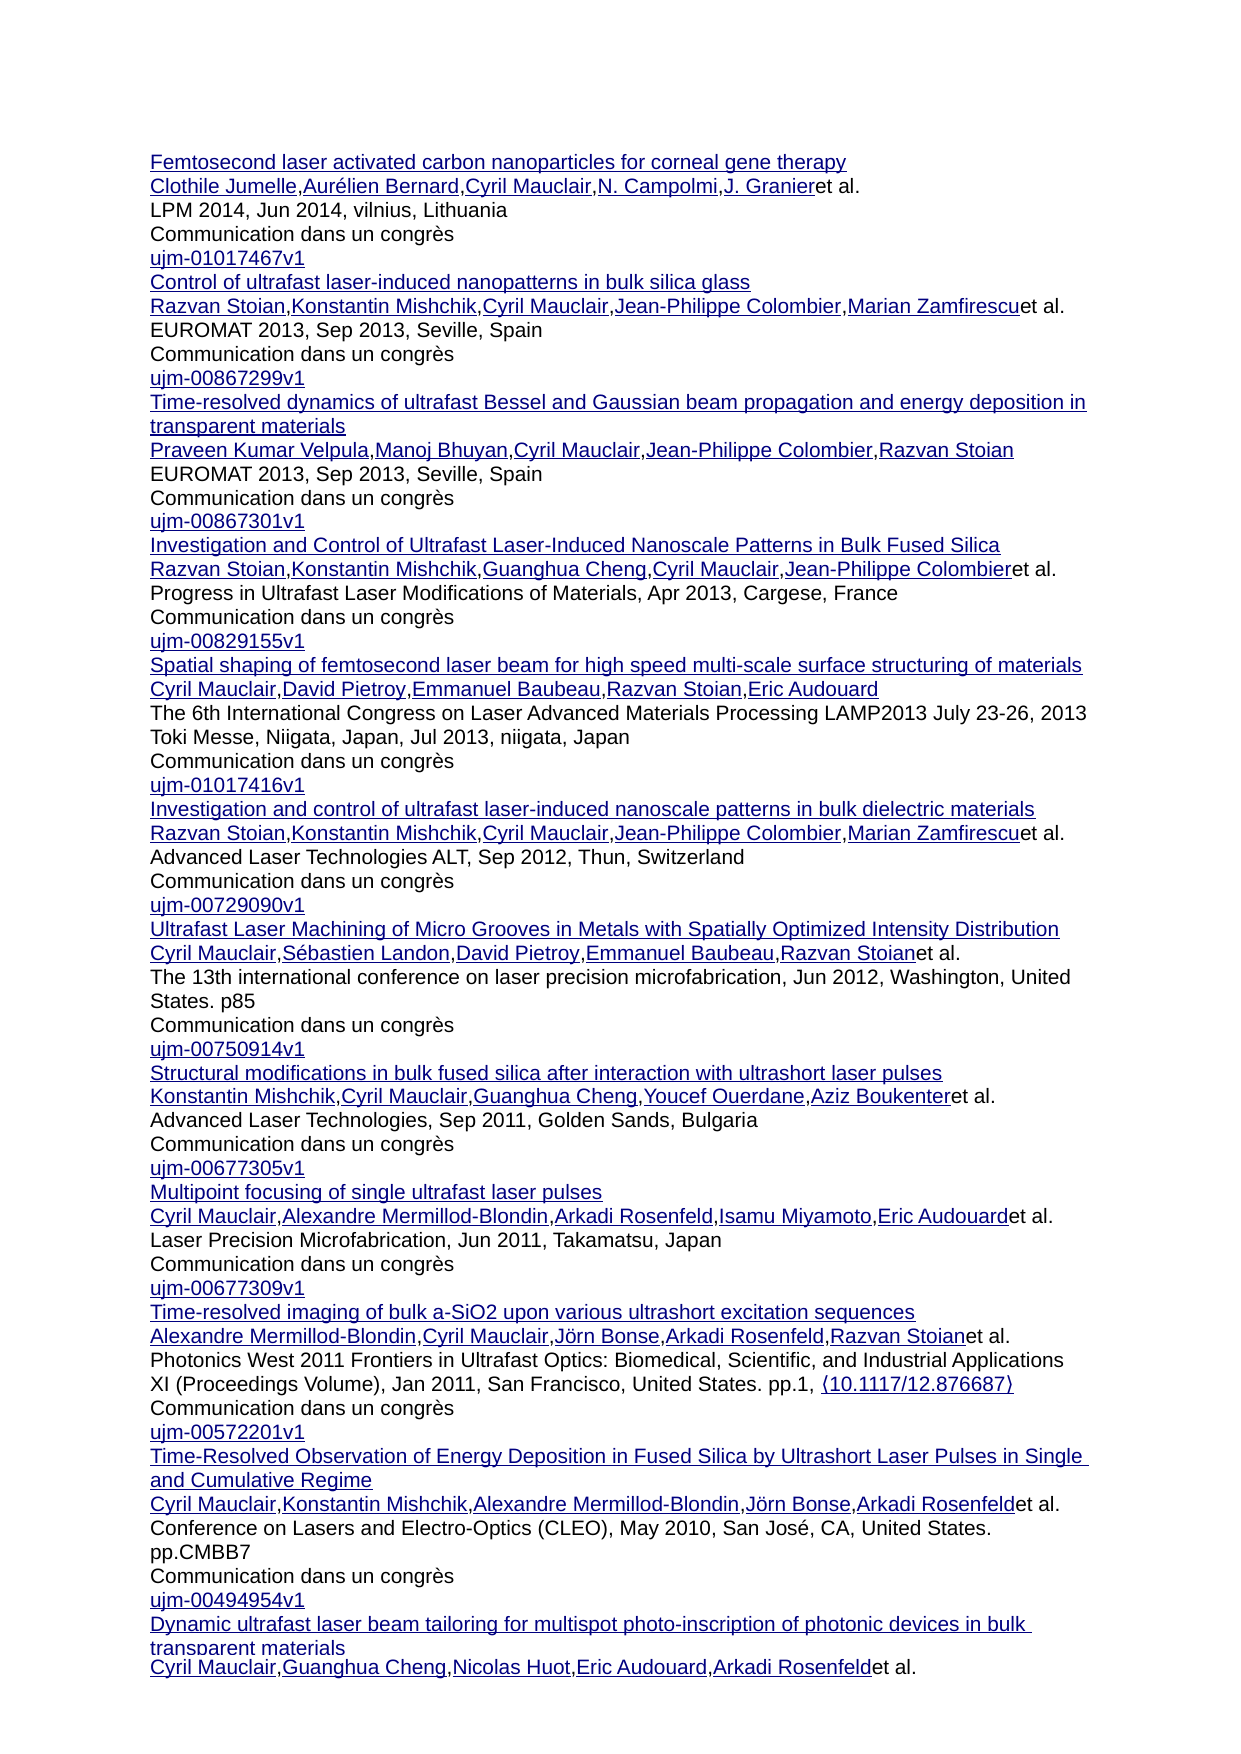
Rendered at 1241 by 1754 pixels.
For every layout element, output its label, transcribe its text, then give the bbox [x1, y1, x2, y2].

table_cell Time-resolved dynamics of ultrafast Bessel and Gaussian beam propagation and energy deposition in transparent materials Praveen Kumar Velpula,Manoj Bhuyan,Cyril Mauclair,Jean-Philippe Colombier,Razvan Stoian EUROMAT 2013, Sep 2013, Seville, Spain Communication dans un congrès ujm-00867301v1 [150, 390, 1090, 533]
table_cell Spatial shaping of femtosecond laser beam for high speed multi-scale surface structuring of materials Cyril Mauclair,David Pietroy,Emmanuel Baubeau,Razvan Stoian,Eric Audouard The 6th International Congress on Laser Advanced Materials Processing LAMP2013 July 23-26, 2013 Toki Messe, Niigata, Japan, Jul 2013, niigata, Japan Communication dans un congrès ujm-01017416v1 [150, 653, 1090, 797]
table_cell Time-Resolved Observation of Energy Deposition in Fused Silica by Ultrashort Laser Pulses in Single and Cumulative Regime Cyril Mauclair,Konstantin Mishchik,Alexandre Mermillod-Blondin,Jörn Bonse,Arkadi Rosenfeldet al. Conference on Lasers and Electro-Optics (CLEO), May 2010, San José, CA, United States. pp.CMBB7 Communication dans un congrès ujm-00494954v1 [150, 1444, 1090, 1611]
table_cell Investigation and control of ultrafast laser-induced nanoscale patterns in bulk dielectric materials Razvan Stoian,Konstantin Mishchik,Cyril Mauclair,Jean-Philippe Colombier,Marian Zamfirescuet al. Advanced Laser Technologies ALT, Sep 2012, Thun, Switzerland Communication dans un congrès ujm-00729090v1 [150, 797, 1090, 917]
table_cell Dynamic ultrafast laser beam tailoring for multispot photo-inscription of photonic devices in bulk transparent materials Cyril Mauclair,Guanghua Cheng,Nicolas Huot,Eric Audouard,Arkadi Rosenfeldet al. [150, 1611, 1090, 1679]
table_cell Control of ultrafast laser-induced nanopatterns in bulk silica glass Razvan Stoian,Konstantin Mishchik,Cyril Mauclair,Jean-Philippe Colombier,Marian Zamfirescuet al. EUROMAT 2013, Sep 2013, Seville, Spain Communication dans un congrès ujm-00867299v1 [150, 270, 1090, 389]
table_cell Ultrafast Laser Machining of Micro Grooves in Metals with Spatially Optimized Intensity Distribution Cyril Mauclair,Sébastien Landon,David Pietroy,Emmanuel Baubeau,Razvan Stoianet al. The 13th international conference on laser precision microfabrication, Jun 2012, Washington, United States. p85 Communication dans un congrès ujm-00750914v1 [150, 917, 1090, 1060]
table_cell Femtosecond laser activated carbon nanoparticles for corneal gene therapy Clothile Jumelle,Aurélien Bernard,Cyril Mauclair,N. Campolmi,J. Granieret al. LPM 2014, Jun 2014, vilnius, Lithuania Communication dans un congrès ujm-01017467v1 [150, 150, 1090, 270]
table_cell Structural modifications in bulk fused silica after interaction with ultrashort laser pulses Konstantin Mishchik,Cyril Mauclair,Guanghua Cheng,Youcef Ouerdane,Aziz Boukenteret al. Advanced Laser Technologies, Sep 2011, Golden Sands, Bulgaria Communication dans un congrès ujm-00677305v1 [150, 1060, 1090, 1180]
table_cell Time-resolved imaging of bulk a-SiO2 upon various ultrashort excitation sequences Alexandre Mermillod-Blondin,Cyril Mauclair,Jörn Bonse,Arkadi Rosenfeld,Razvan Stoianet al. Photonics West 2011 Frontiers in Ultrafast Optics: Biomedical, Scientific, and Industrial Applications XI (Proceedings Volume), Jan 2011, San Francisco, United States. pp.1, ⟨10.1117/12.876687⟩ Communication dans un congrès ujm-00572201v1 [150, 1300, 1090, 1444]
table_cell Multipoint focusing of single ultrafast laser pulses Cyril Mauclair,Alexandre Mermillod-Blondin,Arkadi Rosenfeld,Isamu Miyamoto,Eric Audouardet al. Laser Precision Microfabrication, Jun 2011, Takamatsu, Japan Communication dans un congrès ujm-00677309v1 [150, 1180, 1090, 1300]
table_cell Investigation and Control of Ultrafast Laser-Induced Nanoscale Patterns in Bulk Fused Silica Razvan Stoian,Konstantin Mishchik,Guanghua Cheng,Cyril Mauclair,Jean-Philippe Colombieret al. Progress in Ultrafast Laser Modifications of Materials, Apr 2013, Cargese, France Communication dans un congrès ujm-00829155v1 [150, 533, 1090, 653]
